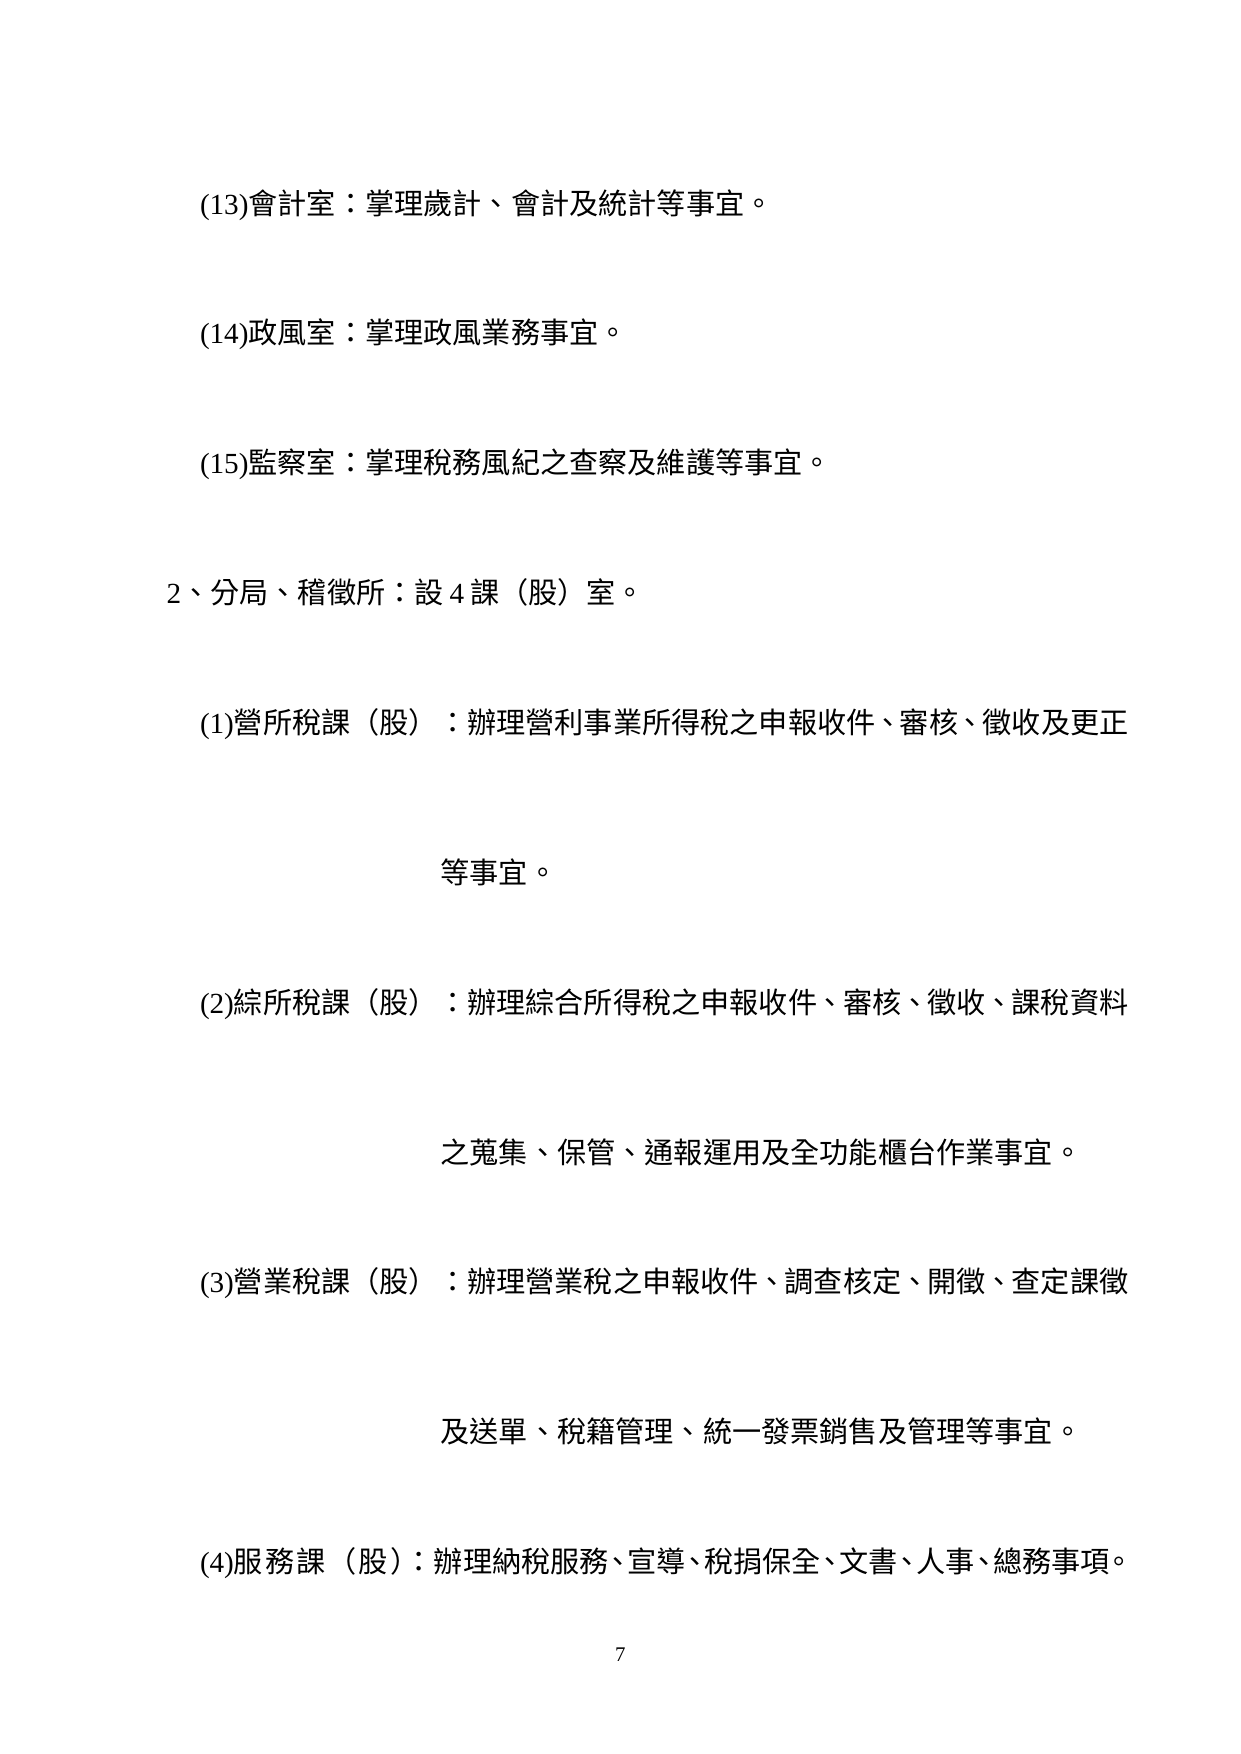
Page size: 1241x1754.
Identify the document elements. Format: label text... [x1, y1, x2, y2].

text 2、分局、稽徵所：設4課（股）室。 [137, 553, 1128, 628]
text (2)綜所稅課（股）：辦理綜合所得稅之申報收件、審核、徵收、課稅資料之蒐集、保管、通報運用及全功能櫃台作業事宜。 [200, 963, 1128, 1188]
text (4)服務課（股）：辦理納稅服務、宣導、稅捐保全、文書、人事、總務事項。 [200, 1522, 1128, 1597]
text (1)營所稅課（股）：辦理營利事業所得稅之申報收件、審核、徵收及更正等事宜。 [200, 683, 1128, 908]
text (3)營業稅課（股）：辦理營業稅之申報收件、調查核定、開徵、查定課徵及送單、稅籍管理、統一發票銷售及管理等事宜。 [200, 1243, 1128, 1468]
text (14)政風室：掌理政風業務事宜。 [200, 294, 1128, 369]
text (13)會計室：掌理歲計、會計及統計等事宜。 [200, 164, 1128, 239]
text (15)監察室：掌理稅務風紀之查察及維護等事宜。 [200, 423, 1128, 498]
